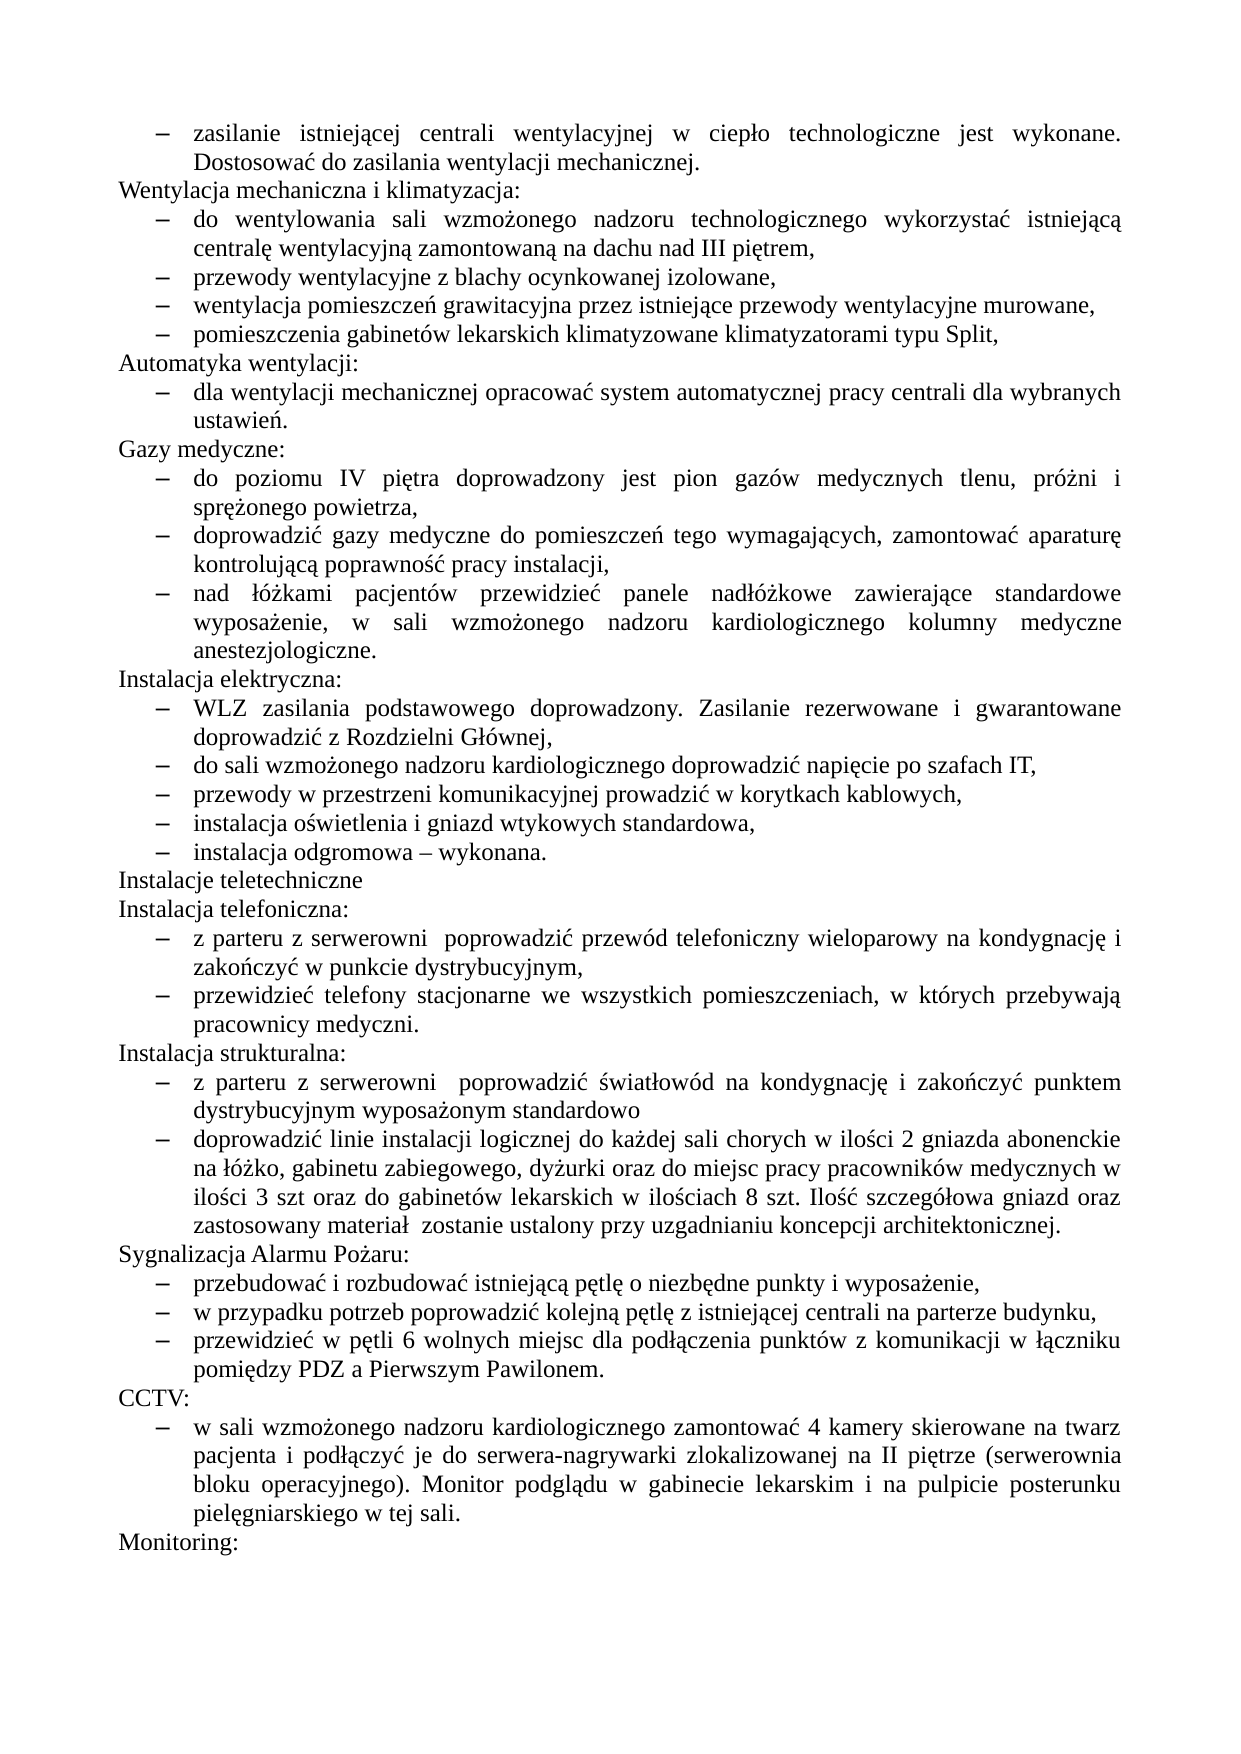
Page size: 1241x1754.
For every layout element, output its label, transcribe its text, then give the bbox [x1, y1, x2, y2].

list wentylacja pomieszczeń grawitacyjna przez istniejące przewody wentylacyjne murowane, [156, 291, 1122, 319]
list dla wentylacji mechanicznej opracować system automatycznej pracy centrali dla wybranych ustawień. [156, 377, 1122, 434]
list nad łóżkami pacjentów przewidzieć panele nadłóżkowe zawierające standardowe wyposażenie, w sali wzmożonego nadzoru kardiologicznego kolumny medyczne anestezjologiczne. [156, 578, 1122, 664]
list przewidzieć w pętli 6 wolnych miejsc dla podłączenia punktów z komunikacji w łączniku pomiędzy PDZ a Pierwszym Pawilonem. [156, 1326, 1122, 1383]
text Monitoring: [118, 1527, 1122, 1556]
list pomieszczenia gabinetów lekarskich klimatyzowane klimatyzatorami typu Split, [156, 319, 1122, 348]
list przewody w przestrzeni komunikacyjnej prowadzić w korytkach kablowych, [156, 779, 1122, 808]
list przewidzieć telefony stacjonarne we wszystkich pomieszczeniach, w których przebywają pracownicy medyczni. [156, 981, 1122, 1038]
list w przypadku potrzeb poprowadzić kolejną pętlę z istniejącej centrali na parterze budynku, [156, 1297, 1122, 1326]
list do sali wzmożonego nadzoru kardiologicznego doprowadzić napięcie po szafach IT, [156, 751, 1122, 779]
list w sali wzmożonego nadzoru kardiologicznego zamontować 4 kamery skierowane na twarz pacjenta i podłączyć je do serwera-nagrywarki zlokalizowanej na II piętrze (serwerownia bloku operacyjnego). Monitor podglądu w gabinecie lekarskim i na pulpicie posterunku pielęgniarskiego w tej sali. [156, 1412, 1122, 1527]
text Instalacja elektryczna: [118, 664, 1122, 693]
list WLZ zasilania podstawowego doprowadzony. Zasilanie rezerwowane i gwarantowane doprowadzić z Rozdzielni Głównej, [156, 693, 1122, 751]
list z parteru z serwerowni poprowadzić światłowód na kondygnację i zakończyć punktem dystrybucyjnym wyposażonym standardowo [156, 1067, 1122, 1124]
list do wentylowania sali wzmożonego nadzoru technologicznego wykorzystać istniejącą centralę wentylacyjną zamontowaną na dachu nad III piętrem, [156, 204, 1122, 262]
text CCTV: [118, 1383, 1122, 1412]
text Instalacje teletechniczne [118, 866, 1122, 894]
list doprowadzić linie instalacji logicznej do każdej sali chorych w ilości 2 gniazda abonenckie na łóżko, gabinetu zabiegowego, dyżurki oraz do miejsc pracy pracowników medycznych w ilości 3 szt oraz do gabinetów lekarskich w ilościach 8 szt. Ilość szczegółowa gniazd oraz zastosowany materiał zostanie ustalony przy uzgadnianiu koncepcji architektonicznej. [156, 1124, 1122, 1239]
list instalacja odgromowa – wykonana. [156, 837, 1122, 866]
text Instalacja strukturalna: [118, 1038, 1122, 1067]
text Automatyka wentylacji: [118, 348, 1122, 377]
list doprowadzić gazy medyczne do pomieszczeń tego wymagających, zamontować aparaturę kontrolującą poprawność pracy instalacji, [156, 521, 1122, 578]
list z parteru z serwerowni poprowadzić przewód telefoniczny wieloparowy na kondygnację i zakończyć w punkcie dystrybucyjnym, [156, 923, 1122, 981]
text Sygnalizacja Alarmu Pożaru: [118, 1239, 1122, 1268]
text Wentylacja mechaniczna i klimatyzacja: [118, 176, 1122, 204]
text Gazy medyczne: [118, 434, 1122, 463]
list zasilanie istniejącej centrali wentylacyjnej w ciepło technologiczne jest wykonane. Dostosować do zasilania wentylacji mechanicznej. [156, 118, 1122, 176]
text Instalacja telefoniczna: [118, 894, 1122, 923]
list instalacja oświetlenia i gniazd wtykowych standardowa, [156, 808, 1122, 837]
list przebudować i rozbudować istniejącą pętlę o niezbędne punkty i wyposażenie, [156, 1268, 1122, 1297]
list przewody wentylacyjne z blachy ocynkowanej izolowane, [156, 262, 1122, 291]
list do poziomu IV piętra doprowadzony jest pion gazów medycznych tlenu, próżni i sprężonego powietrza, [156, 463, 1122, 521]
